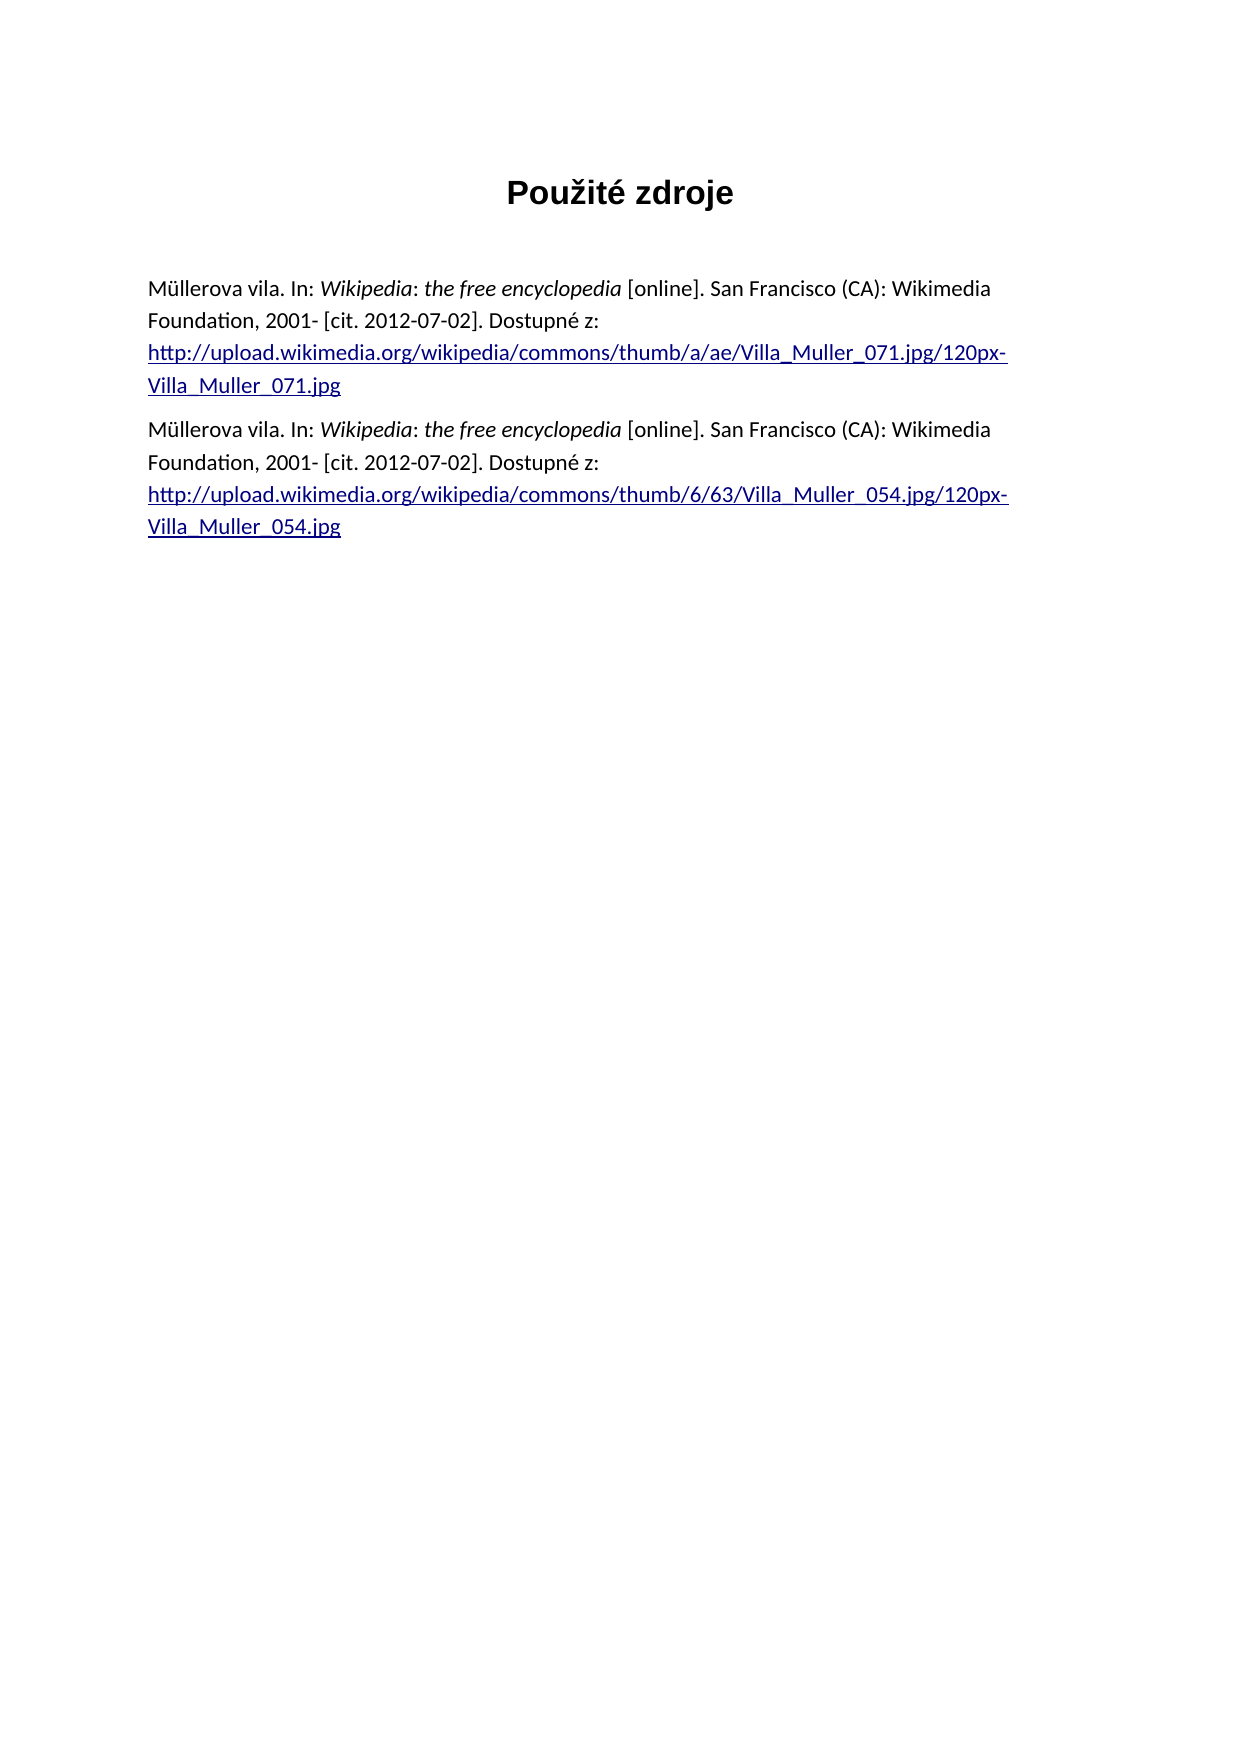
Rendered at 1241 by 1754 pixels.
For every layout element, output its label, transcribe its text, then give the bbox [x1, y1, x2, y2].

subtitle Použité zdroje [148, 173, 1093, 211]
text Müllerova vila. In: Wikipedia: the free encyclopedia [online]. San Francisco (CA): Wikimedia Foundation, 2001- [cit. 2012-07-02]. Dostupné z: http://upload.wikimedia.org/wikipedia/commons/thumb/a/ae/Villa_Muller_071.jpg/120px-Villa_Muller_071.jpg [148, 274, 1093, 399]
text Müllerova vila. In: Wikipedia: the free encyclopedia [online]. San Francisco (CA): Wikimedia Foundation, 2001- [cit. 2012-07-02]. Dostupné z: http://upload.wikimedia.org/wikipedia/commons/thumb/6/63/Villa_Muller_054.jpg/120px-Villa_Muller_054.jpg [148, 415, 1093, 540]
